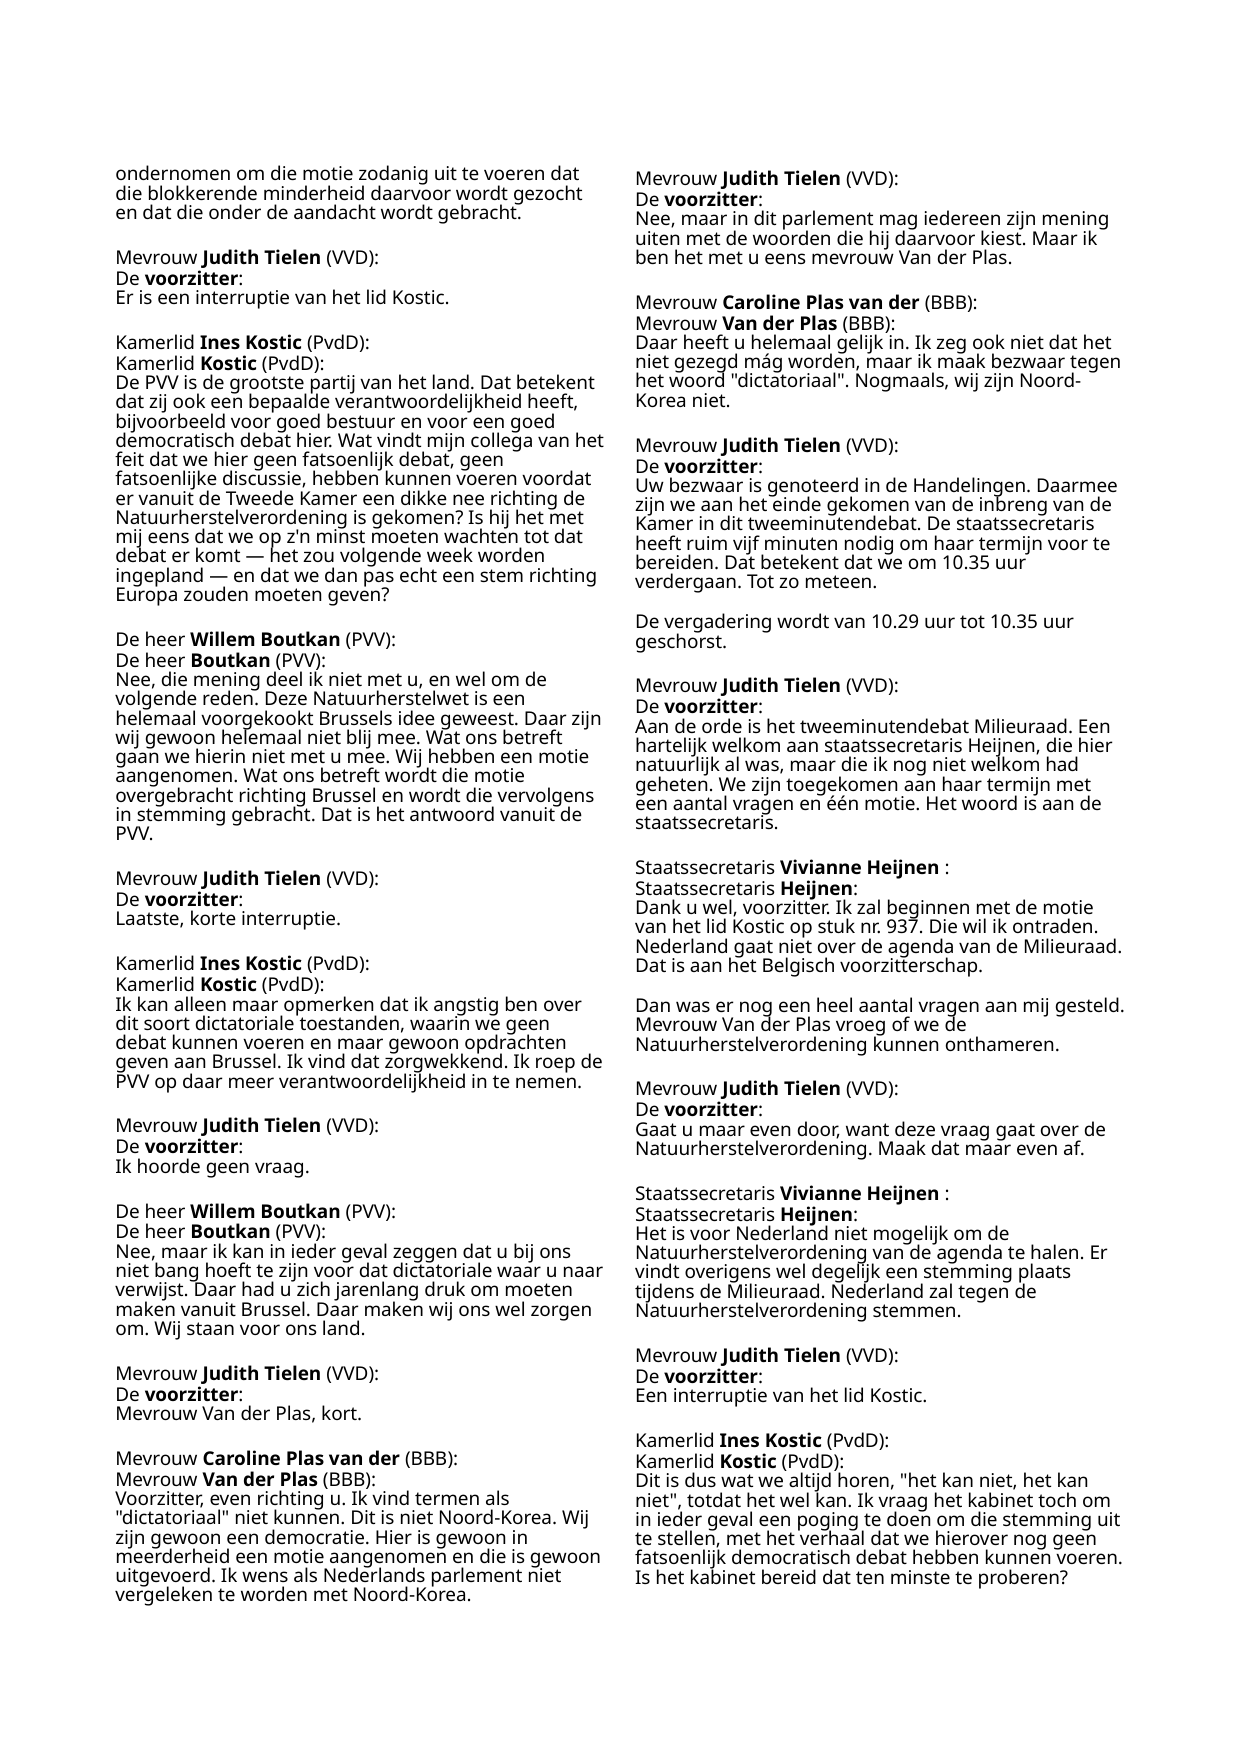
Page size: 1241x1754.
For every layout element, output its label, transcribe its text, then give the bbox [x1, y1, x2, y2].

text Mevrouw Judith Tielen (VVD): [635, 432, 1125, 458]
text Mevrouw Van der Plas (BBB): [635, 315, 1125, 334]
text Het is voor Nederland niet mogelijk om de Natuurherstelverordening van de agenda te halen. Er vindt overigens wel degelijk een stemming plaats tijdens de Milieuraad. Nederland zal tegen de Natuurherstelverordening stemmen. [635, 1225, 1125, 1321]
text Laatste, korte interruptie. [115, 910, 605, 930]
text Mevrouw Van der Plas (BBB): [115, 1471, 605, 1490]
text Staatssecretaris Heijnen: [635, 880, 1125, 899]
text Mevrouw Judith Tielen (VVD): [635, 1076, 1125, 1101]
text Daar heeft u helemaal gelijk in. Ik zeg ook niet dat het niet gezegd mág worden, maar ik maak bezwaar tegen het woord "dictatoriaal". Nogmaals, wij zijn Noord-Korea niet. [635, 334, 1125, 411]
text Mevrouw Judith Tielen (VVD): [635, 673, 1125, 698]
text Dan was er nog een heel aantal vragen aan mij gesteld. Mevrouw Van der Plas vroeg of we de Natuurherstelverordening kunnen onthameren. [635, 997, 1125, 1055]
text Mevrouw Judith Tielen (VVD): [115, 244, 605, 270]
text De voorzitter: [635, 458, 1125, 477]
text De voorzitter: [635, 191, 1125, 210]
text Kamerlid Kostic (PvdD): [635, 1453, 1125, 1472]
text Mevrouw Caroline Plas van der (BBB): [115, 1445, 605, 1471]
text De voorzitter: [115, 1386, 605, 1405]
text De voorzitter: [115, 270, 605, 289]
text Staatssecretaris Vivianne Heijnen : [635, 1180, 1125, 1206]
text Mevrouw Judith Tielen (VVD): [115, 865, 605, 891]
text ondernomen om die motie zodanig uit te voeren dat die blokkerende minderheid daarvoor wordt gezocht en dat die onder de aandacht wordt gebracht. [115, 165, 605, 223]
text Gaat u maar even door, want deze vraag gaat over de Natuurherstelverordening. Maak dat maar even af. [635, 1121, 1125, 1159]
text Nee, maar in dit parlement mag iedereen zijn mening uiten met de woorden die hij daarvoor kiest. Maar ik ben het met u eens mevrouw Van der Plas. [635, 210, 1125, 268]
text Mevrouw Judith Tielen (VVD): [635, 1342, 1125, 1368]
text De PVV is de grootste partij van het land. Dat betekent dat zij ook een bepaalde verantwoordelijkheid heeft, bijvoorbeeld voor goed bestuur en voor een goed democratisch debat hier. Wat vindt mijn collega van het feit dat we hier geen fatsoenlijk debat, geen fatsoenlijke discussie, hebben kunnen voeren voordat er vanuit de Tweede Kamer een dikke nee richting de Natuurherstelverordening is gekomen? Is hij het met mij eens dat we op z'n minst moeten wachten tot dat debat er komt — het zou volgende week worden ingepland — en dat we dan pas echt een stem richting Europa zouden moeten geven? [115, 374, 605, 605]
text De voorzitter: [635, 698, 1125, 718]
text Dank u wel, voorzitter. Ik zal beginnen met de motie van het lid Kostic op stuk nr. 937. Die wil ik ontraden. Nederland gaat niet over de agenda van de Milieuraad. Dat is aan het Belgisch voorzitterschap. [635, 899, 1125, 976]
text De voorzitter: [115, 1138, 605, 1158]
text Een interruptie van het lid Kostic. [635, 1387, 1125, 1406]
text De voorzitter: [115, 891, 605, 910]
text Mevrouw Judith Tielen (VVD): [115, 1360, 605, 1386]
text Er is een interruptie van het lid Kostic. [115, 289, 605, 308]
text Uw bezwaar is genoteerd in de Handelingen. Daarmee zijn we aan het einde gekomen van de inbreng van de Kamer in dit tweeminutendebat. De staatssecretaris heeft ruim vijf minuten nodig om haar termijn voor te bereiden. Dat betekent dat we om 10.35 uur verdergaan. Tot zo meteen. [635, 477, 1125, 592]
text De vergadering wordt van 10.29 uur tot 10.35 uur geschorst. [635, 613, 1125, 652]
text Mevrouw Judith Tielen (VVD): [115, 1113, 605, 1138]
text Mevrouw Caroline Plas van der (BBB): [635, 289, 1125, 315]
text De heer Boutkan (PVV): [115, 652, 605, 671]
text Kamerlid Ines Kostic (PvdD): [115, 329, 605, 355]
text Ik hoorde geen vraag. [115, 1158, 605, 1177]
text Kamerlid Kostic (PvdD): [115, 976, 605, 996]
text De heer Willem Boutkan (PVV): [115, 1198, 605, 1223]
text Dit is dus wat we altijd horen, "het kan niet, het kan niet", totdat het wel kan. Ik vraag het kabinet toch om in ieder geval een poging te doen om die stemming uit te stellen, met het verhaal dat we hierover nog geen fatsoenlijk democratisch debat hebben kunnen voeren. Is het kabinet bereid dat ten minste te proberen? [635, 1472, 1125, 1588]
text Mevrouw Van der Plas, kort. [115, 1405, 605, 1424]
text Nee, die mening deel ik niet met u, en wel om de volgende reden. Deze Natuurherstelwet is een helemaal voorgekookt Brussels idee geweest. Daar zijn wij gewoon helemaal niet blij mee. Wat ons betreft gaan we hierin niet met u mee. Wij hebben een motie aangenomen. Wat ons betreft wordt die motie overgebracht richting Brussel en wordt die vervolgens in stemming gebracht. Dat is het antwoord vanuit de PVV. [115, 671, 605, 844]
text Aan de orde is het tweeminutendebat Milieuraad. Een hartelijk welkom aan staatssecretaris Heijnen, die hier natuurlijk al was, maar die ik nog niet welkom had geheten. We zijn toegekomen aan haar termijn met een aantal vragen en één motie. Het woord is aan de staatssecretaris. [635, 718, 1125, 833]
text De heer Willem Boutkan (PVV): [115, 626, 605, 652]
text Ik kan alleen maar opmerken dat ik angstig ben over dit soort dictatoriale toestanden, waarin we geen debat kunnen voeren en maar gewoon opdrachten geven aan Brussel. Ik vind dat zorgwekkend. Ik roep de PVV op daar meer verantwoordelijkheid in te nemen. [115, 996, 605, 1092]
text Staatssecretaris Vivianne Heijnen : [635, 854, 1125, 880]
text Voorzitter, even richting u. Ik vind termen als "dictatoriaal" niet kunnen. Dit is niet Noord-Korea. Wij zijn gewoon een democratie. Hier is gewoon in meerderheid een motie aangenomen en die is gewoon uitgevoerd. Ik wens als Nederlands parlement niet vergeleken te worden met Noord-Korea. [115, 1490, 605, 1606]
text Nee, maar ik kan in ieder geval zeggen dat u bij ons niet bang hoeft te zijn voor dat dictatoriale waar u naar verwijst. Daar had u zich jarenlang druk om moeten maken vanuit Brussel. Daar maken wij ons wel zorgen om. Wij staan voor ons land. [115, 1243, 605, 1339]
text Kamerlid Ines Kostic (PvdD): [115, 951, 605, 976]
text Staatssecretaris Heijnen: [635, 1206, 1125, 1225]
text Mevrouw Judith Tielen (VVD): [635, 165, 1125, 191]
text De heer Boutkan (PVV): [115, 1223, 605, 1243]
text Kamerlid Ines Kostic (PvdD): [635, 1427, 1125, 1453]
text De voorzitter: [635, 1101, 1125, 1121]
text Kamerlid Kostic (PvdD): [115, 355, 605, 374]
text De voorzitter: [635, 1368, 1125, 1387]
